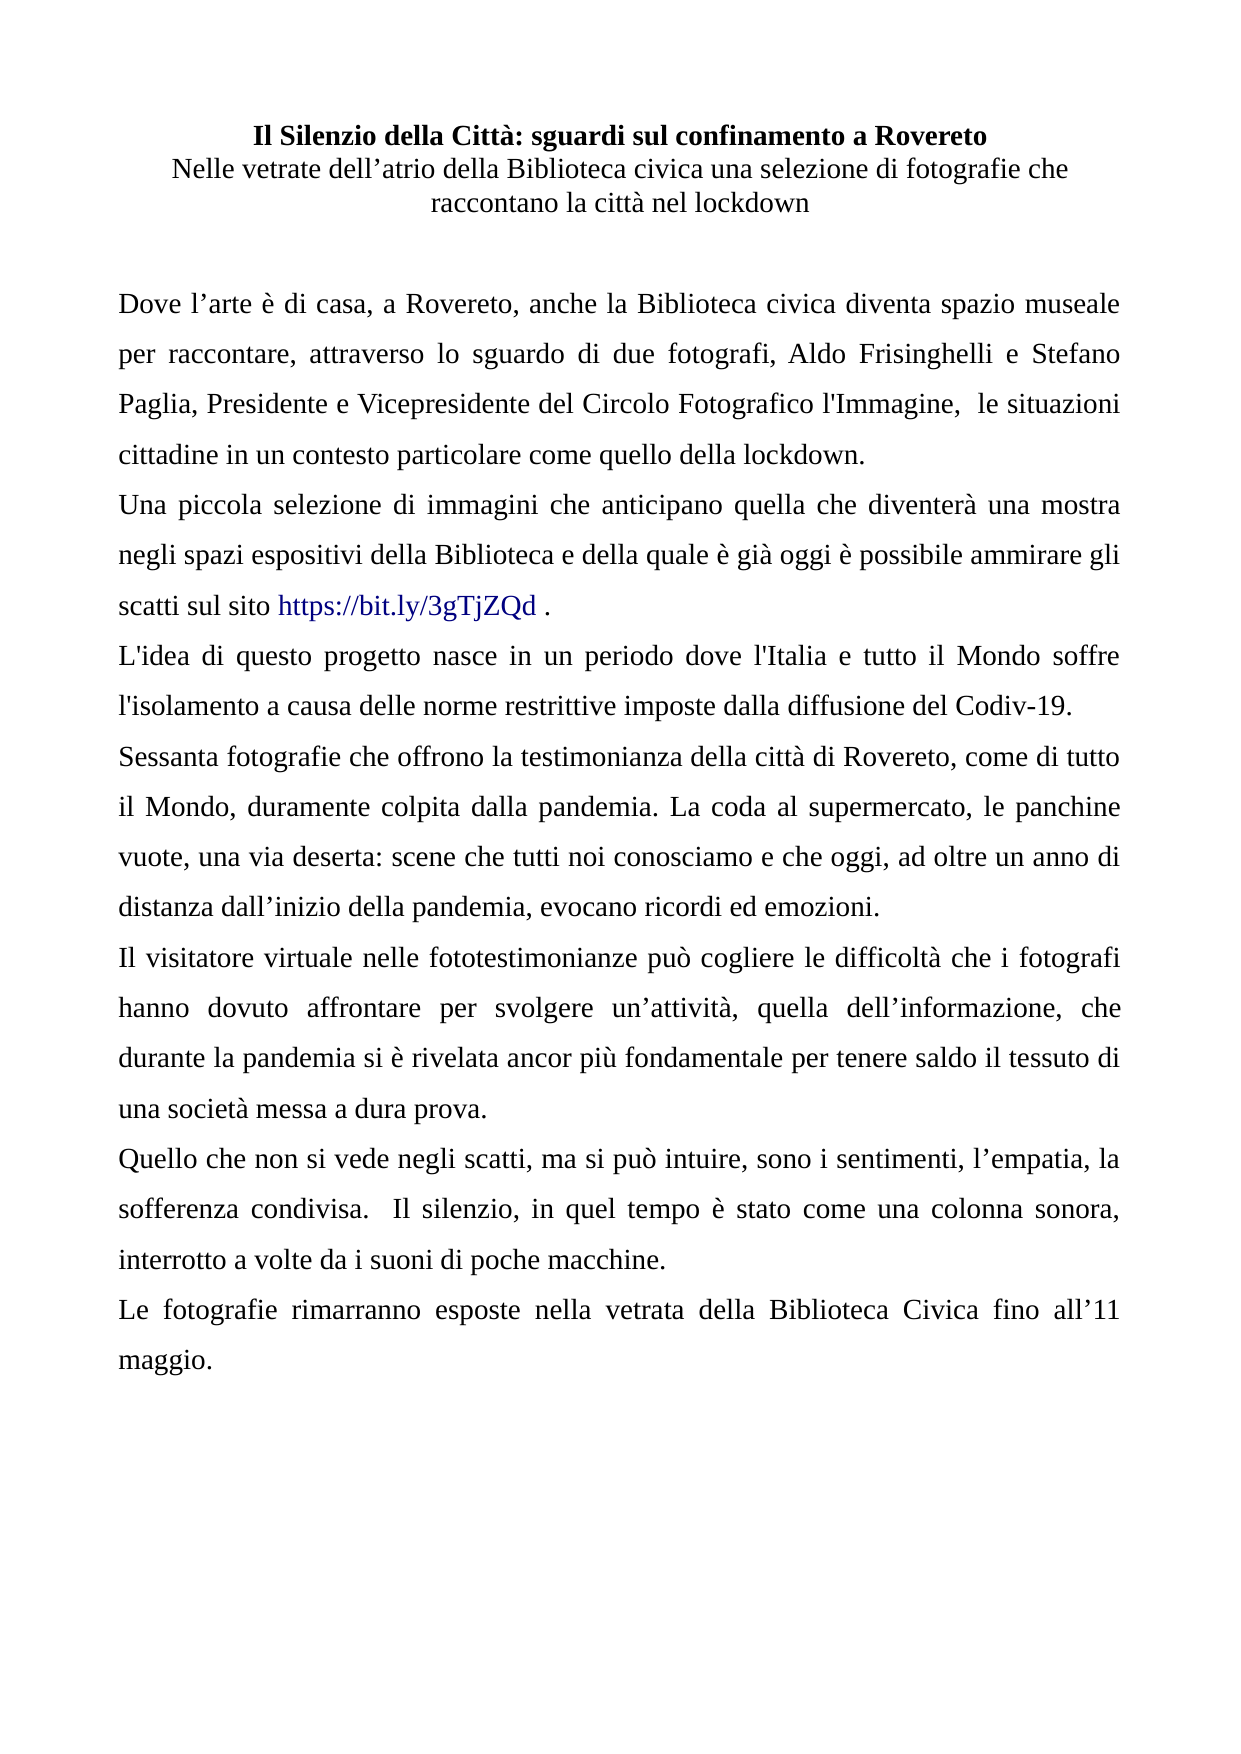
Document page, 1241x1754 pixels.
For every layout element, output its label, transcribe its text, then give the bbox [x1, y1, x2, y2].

text L'idea di questo progetto nasce in un periodo dove l'Italia e tutto il Mondo soffre l'isolamento a causa delle norme restrittive imposte dalla diffusione del Codiv-19. [118, 638, 1122, 722]
text Una piccola selezione di immagini che anticipano quella che diventerà una mostra negli spazi espositivi della Biblioteca e della quale è già oggi è possibile ammirare gli scatti sul sito https://bit.ly/3gTjZQd . [118, 487, 1122, 621]
text Il Silenzio della Città: sguardi sul confinamento a Rovereto [118, 118, 1122, 152]
text Dove l’arte è di casa, a Rovereto, anche la Biblioteca civica diventa spazio museale per raccontare, attraverso lo sguardo di due fotografi, Aldo Frisinghelli e Stefano Paglia, Presidente e Vicepresidente del Circolo Fotografico l'Immagine, le situazioni cittadine in un contesto particolare come quello della lockdown. [118, 286, 1122, 470]
text Il visitatore virtuale nelle fototestimonianze può cogliere le difficoltà che i fotografi hanno dovuto affrontare per svolgere un’attività, quella dell’informazione, che durante la pandemia si è rivelata ancor più fondamentale per tenere saldo il tessuto di una società messa a dura prova. [118, 940, 1122, 1124]
text Sessanta fotografie che offrono la testimonianza della città di Rovereto, come di tutto il Mondo, duramente colpita dalla pandemia. La coda al supermercato, le panchine vuote, una via deserta: scene che tutti noi conosciamo e che oggi, ad oltre un anno di distanza dall’inizio della pandemia, evocano ricordi ed emozioni. [118, 739, 1122, 923]
text Quello che non si vede negli scatti, ma si può intuire, sono i sentimenti, l’empatia, la sofferenza condivisa. Il silenzio, in quel tempo è stato come una colonna sonora, interrotto a volte da i suoni di poche macchine. [118, 1141, 1122, 1275]
text Le fotografie rimarranno esposte nella vetrata della Biblioteca Civica fino all’11 maggio. [118, 1292, 1122, 1376]
text Nelle vetrate dell’atrio della Biblioteca civica una selezione di fotografie che raccontano la città nel lockdown [118, 152, 1122, 219]
